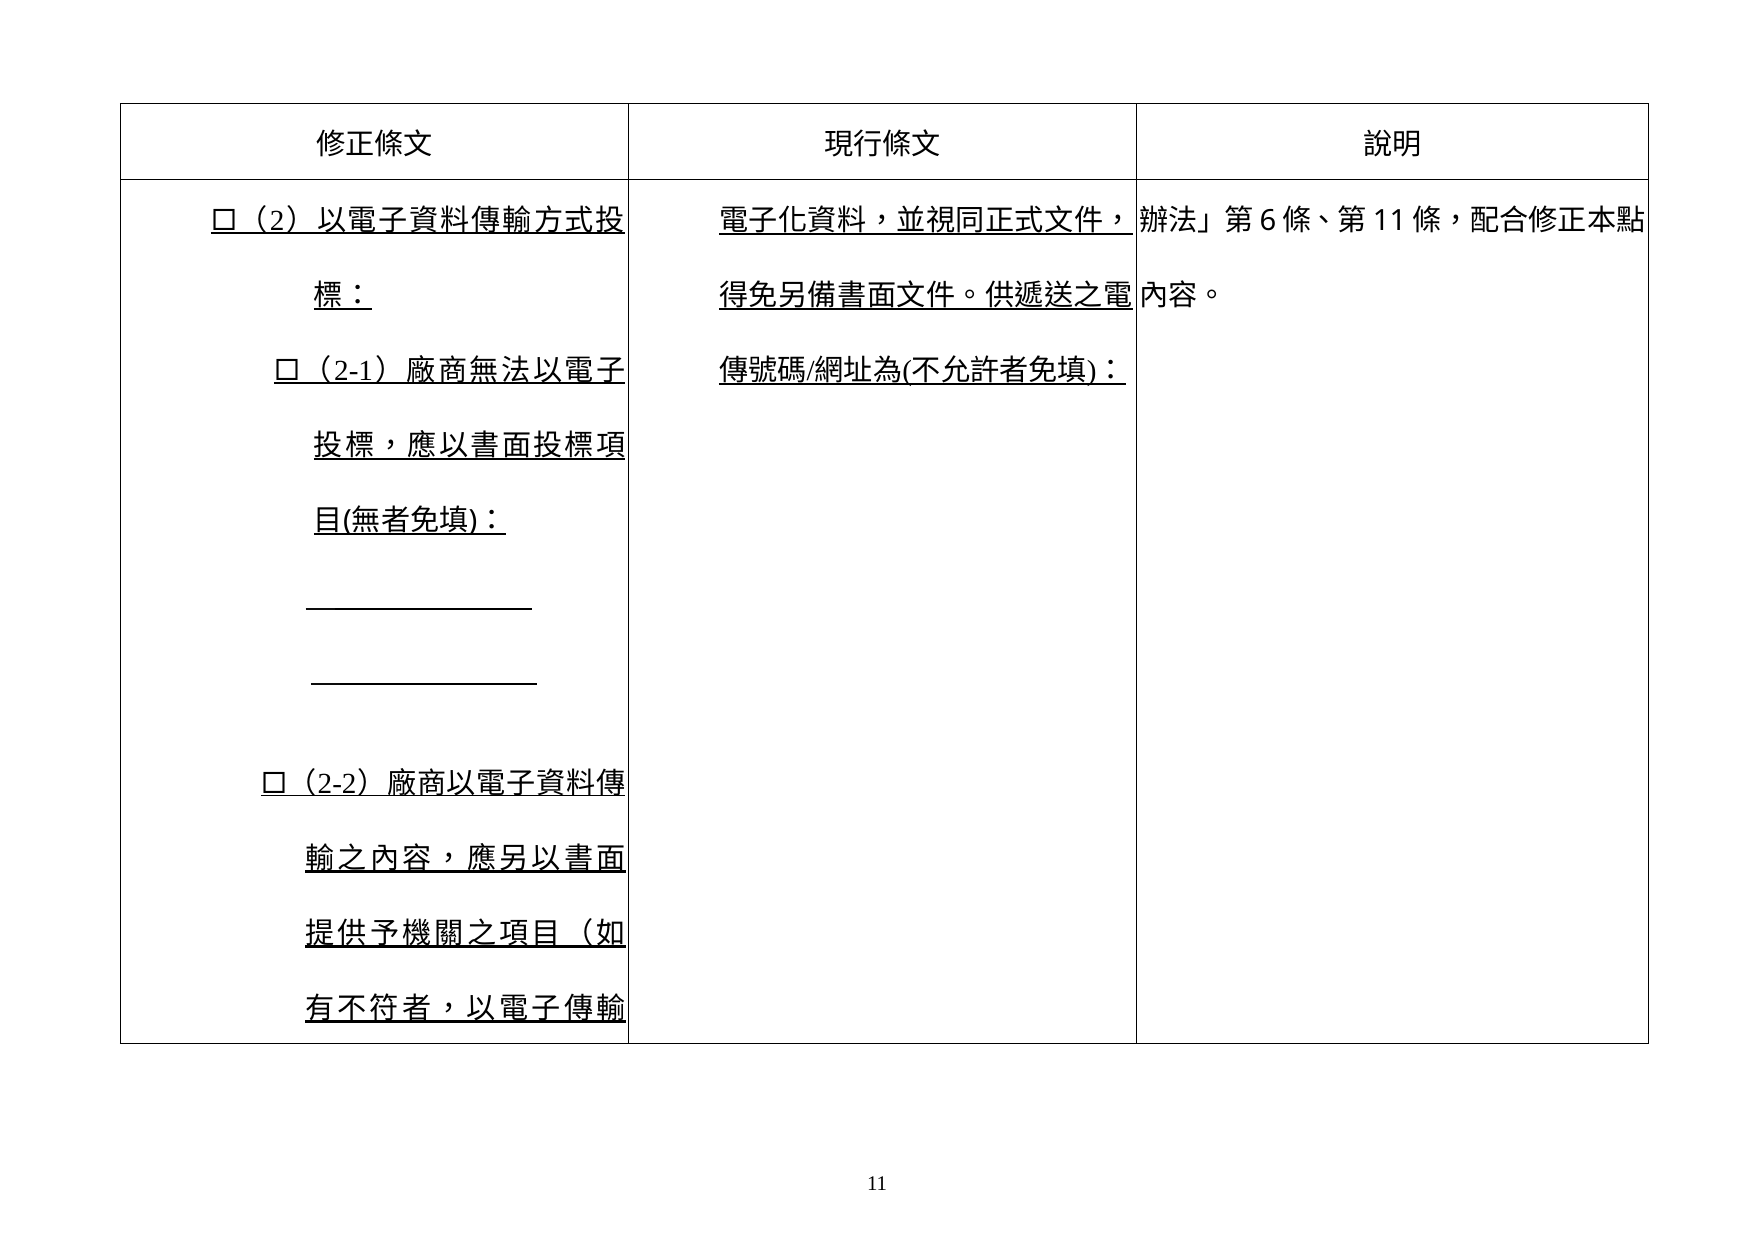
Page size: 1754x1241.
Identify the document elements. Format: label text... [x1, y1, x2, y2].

table_cell （2）以電子資料傳輸方式投標： （2-1）廠商無法以電子投標，應以書面投標項目(無者免填)： ０００００ ０００００ （2-2）廠商以電子資料傳輸之內容，應另以書面提供予機關之項目（如有不符者，以電子傳輸 [121, 180, 628, 1043]
table_header 修正條文 [121, 104, 628, 179]
table_header 說明 [1137, 104, 1648, 179]
table_cell 辦法」第6條、第11條，配合修正本點內容。 [1137, 180, 1648, 1043]
table_header 現行條文 [629, 104, 1136, 179]
table_cell 電子化資料，並視同正式文件，得免另備書面文件。供遞送之電傳號碼/網址為(不允許者免填)： [629, 180, 1136, 1043]
